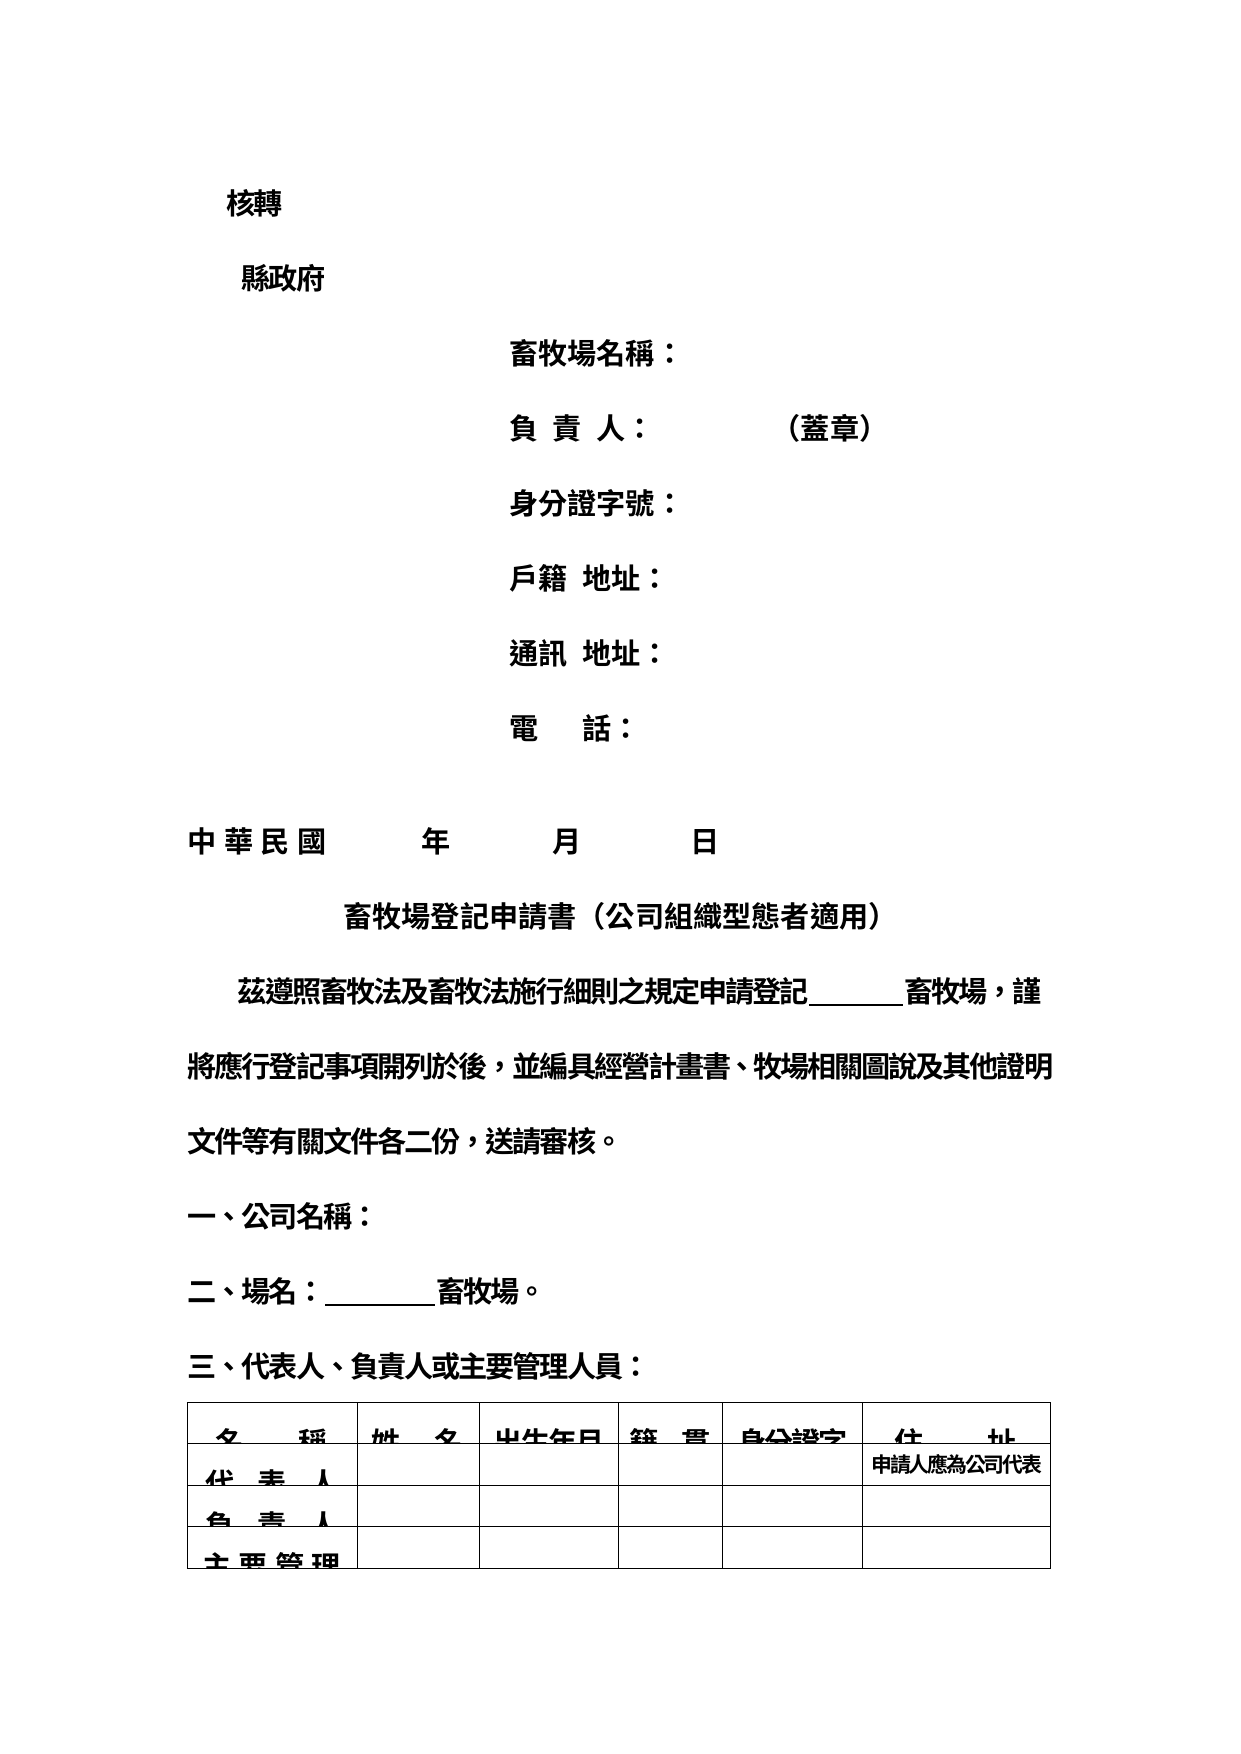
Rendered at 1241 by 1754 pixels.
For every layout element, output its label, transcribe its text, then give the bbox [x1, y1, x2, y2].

text 縣政府 [187, 239, 1053, 314]
table_cell [723, 1527, 862, 1567]
text 核轉 [187, 164, 1053, 239]
text 負 責 人： （蓋章） [187, 389, 1053, 464]
table_cell 負 責 人 [188, 1486, 357, 1526]
table_header 身分證字號 [723, 1403, 862, 1443]
text 二、場名： 畜牧場。 [187, 1252, 1053, 1327]
table_cell 申請人應為公司代表人 [863, 1444, 1050, 1485]
text 戶籍 地址： [187, 539, 1053, 614]
table_cell [723, 1486, 862, 1526]
table_header 籍 貫 [619, 1403, 722, 1443]
text 身分證字號： [187, 464, 1053, 539]
text 茲遵照畜牧法及畜牧法施行細則之規定申請登記 畜牧場，謹將應行登記事項開列於後，並編具經營計畫書、牧場相關圖說及其他證明文件等有關文件各二份，送請審核。 [187, 952, 1053, 1177]
table_cell [723, 1444, 862, 1485]
table_header 名 稱 [188, 1403, 357, 1443]
table_header 姓 名 [358, 1403, 479, 1443]
table_cell [480, 1527, 618, 1567]
table_cell [358, 1527, 479, 1567]
text 通訊 地址： [187, 614, 1053, 689]
table_cell [619, 1486, 722, 1526]
text 一、公司名稱： [187, 1177, 1053, 1252]
table_cell [480, 1444, 618, 1485]
table_cell [358, 1486, 479, 1526]
table_cell [619, 1527, 722, 1567]
text 畜牧場登記申請書（公司組織型態者適用） [187, 877, 1053, 952]
table_cell [358, 1444, 479, 1485]
table_cell 主 要 管 理 人 [188, 1527, 357, 1567]
text 中 華 民 國 年 月 日 [187, 802, 1053, 877]
text 電 話： [187, 689, 1053, 764]
table_header 住 址 [863, 1403, 1050, 1443]
table_cell [863, 1527, 1050, 1567]
table_cell [480, 1486, 618, 1526]
table_header 出生年月日 [480, 1403, 618, 1443]
text 三、代表人、負責人或主要管理人員： [187, 1327, 1053, 1402]
table_cell [863, 1486, 1050, 1526]
text 畜牧場名稱： [187, 314, 1053, 389]
table_cell [619, 1444, 722, 1485]
table_cell 代 表 人 [188, 1444, 357, 1485]
